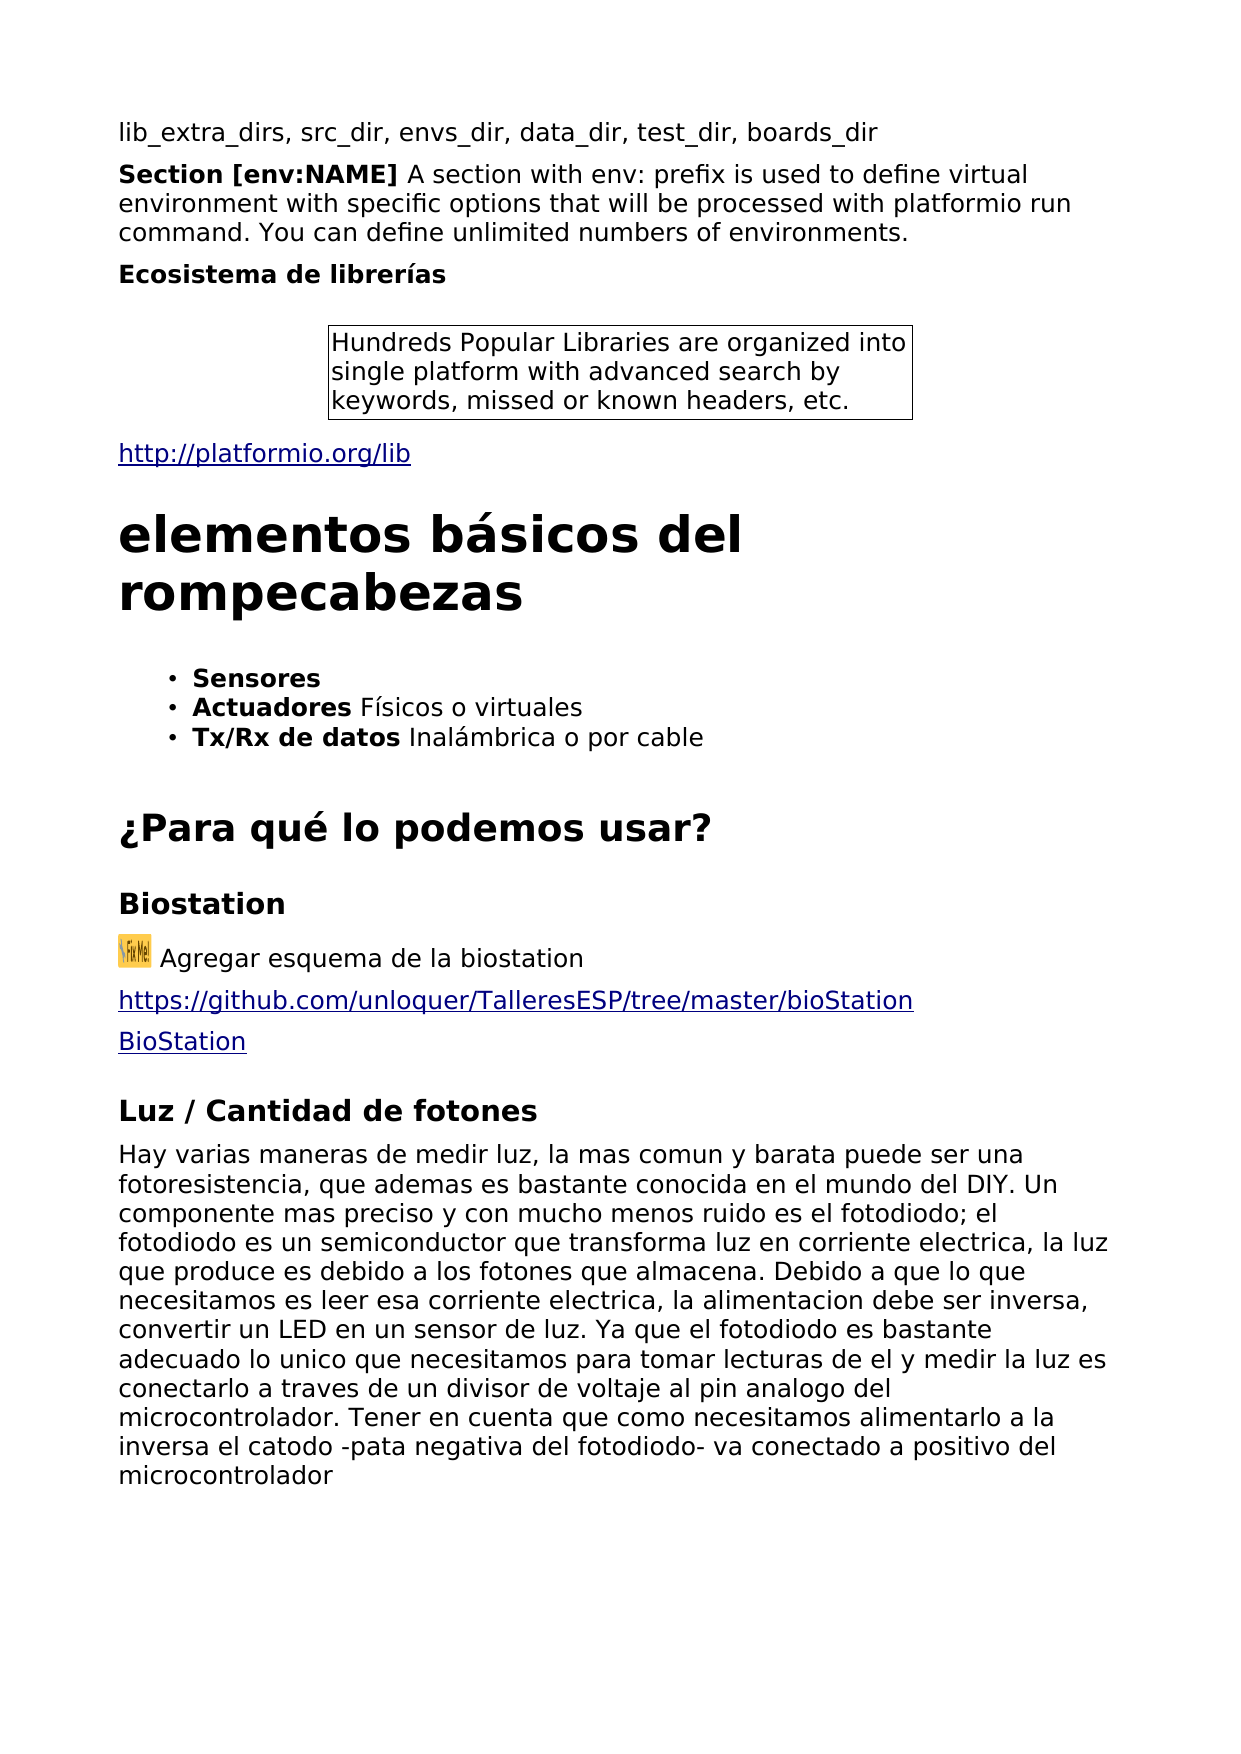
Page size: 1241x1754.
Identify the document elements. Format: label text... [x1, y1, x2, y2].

list Actuadores Físicos o virtuales [177, 694, 1122, 723]
list Sensores [177, 664, 1122, 694]
text Section [env:NAME] A section with env: prefix is used to define virtual environment with specific options that will be processed with platformio run command. You can define unlimited numbers of environments. [118, 160, 1122, 247]
text Hay varias maneras de medir luz, la mas comun y barata puede ser una fotoresistencia, que ademas es bastante conocida en el mundo del DIY. Un componente mas preciso y con mucho menos ruido es el fotodiodo; el fotodiodo es un semiconductor que transforma luz en corriente electrica, la luz que produce es debido a los fotones que almacena. Debido a que lo que necesitamos es leer esa corriente electrica, la alimentacion debe ser inversa, convertir un LED en un sensor de luz. Ya que el fotodiodo es bastante adecuado lo unico que necesitamos para tomar lecturas de el y medir la luz es conectarlo a traves de un divisor de voltaje al pin analogo del microcontrolador. Tener en cuenta que como necesitamos alimentarlo a la inversa el catodo -pata negativa del fotodiodo- va conectado a positivo del microcontrolador [118, 1141, 1122, 1491]
list Tx/Rx de datos Inalámbrica o por cable [177, 723, 1122, 752]
subtitle Luz / Cantidad de fotones [118, 1094, 1122, 1128]
table_header Hundreds Popular Libraries are organized into single platform with advanced search by keywords, missed or known headers, etc. [329, 326, 912, 418]
text Agregar esquema de la biostation [118, 934, 1122, 973]
subtitle ¿Para qué lo podemos usar? [118, 806, 1122, 850]
text http://platformio.org/lib [118, 301, 1122, 468]
text Ecosistema de librerías [118, 260, 1122, 289]
subtitle Biostation [118, 888, 1122, 922]
text lib_extra_dirs, src_dir, envs_dir, data_dir, test_dir, boards_dir [118, 118, 1122, 147]
text https://github.com/unloquer/TalleresESP/tree/master/bioStation [118, 986, 1122, 1015]
text BioStation [118, 1028, 1122, 1057]
subtitle elementos básicos del rompecabezas [118, 506, 1122, 622]
